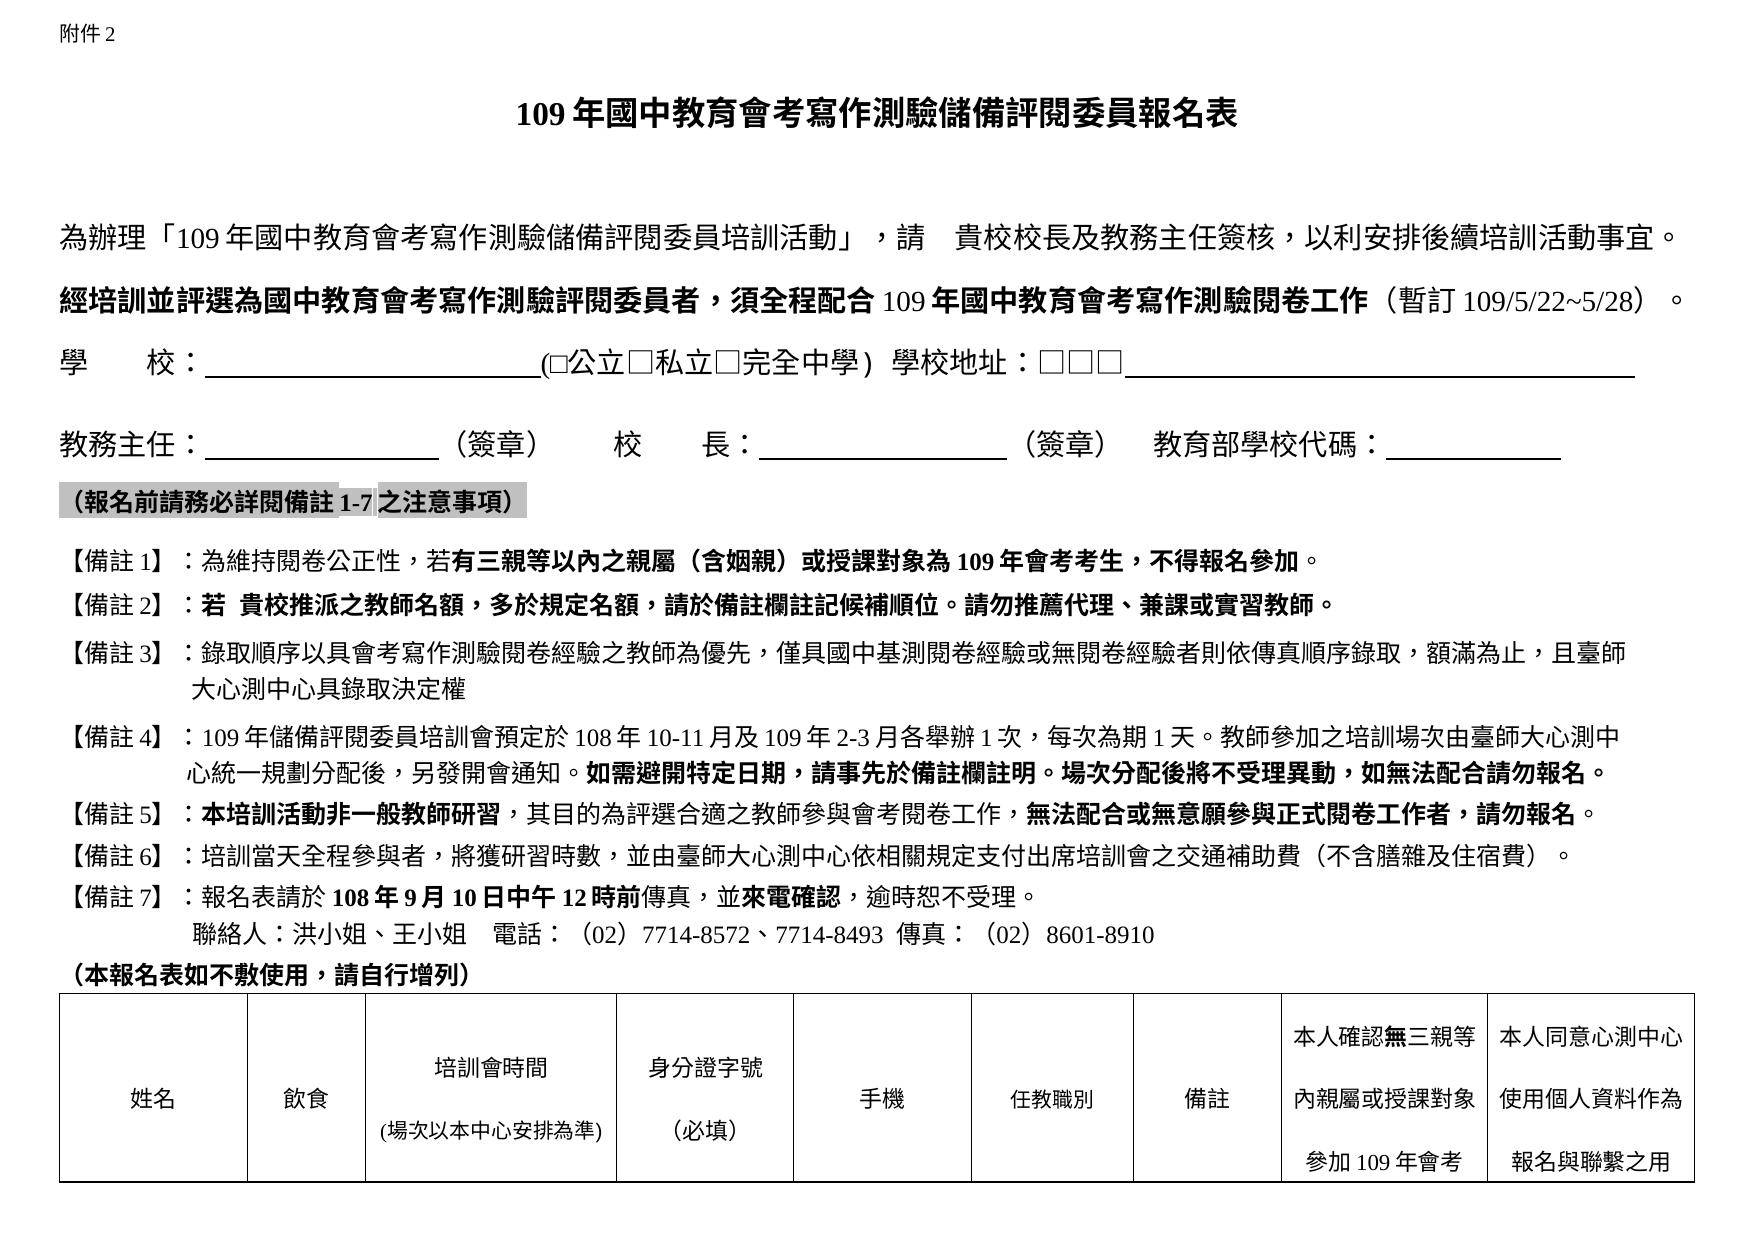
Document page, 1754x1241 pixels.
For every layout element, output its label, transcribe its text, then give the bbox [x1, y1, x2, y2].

text 【備註6】：培訓當天全程參與者，將獲研習時數，並由臺師大心測中心依相關規定支付出席培訓會之交通補助費（不含膳雜及住宿費）。 [59, 832, 1636, 873]
table_header 培訓會時間 (場次以本中心安排為準) [366, 994, 616, 1181]
table_header 本人同意心測中心使用個人資料作為報名與聯繫之用 [1488, 994, 1694, 1181]
text （報名前請務必詳閱備註1-7之注意事項） [59, 482, 1636, 518]
text 【備註2】：若 貴校推派之教師名額，多於規定名額，請於備註欄註記候補順位。請勿推薦代理、兼課或實習教師。 [59, 581, 1636, 622]
table_header 姓名 [60, 994, 247, 1181]
table_header 飲食 [248, 994, 365, 1181]
text 【備註1】：為維持閱卷公正性，若有三親等以內之親屬（含姻親）或授課對象為109年會考考生，不得報名參加。 [59, 518, 1695, 581]
text 【備註3】：錄取順序以具會考寫作測驗閱卷經驗之教師為優先，僅具國中基測閱卷經驗或無閱卷經驗者則依傳真順序錄取，額滿為止，且臺師大心測中心具錄取決定權 [59, 634, 1636, 706]
text 【備註4】：109年儲備評閱委員培訓會預定於108年10-11月及109年2-3月各舉辦1次，每次為期1天。教師參加之培訓場次由臺師大心測中心統一規劃分配後，另發開會通知。如需避開特定日期，請事先於備註欄註明。場次分配後將不受理異動，如無法配合請勿報名。 [59, 717, 1636, 790]
text 【備註5】：本培訓活動非一般教師研習，其目的為評選合適之教師參與會考閱卷工作，無法配合或無意願參與正式閱卷工作者，請勿報名。 [59, 790, 1636, 832]
text 聯絡人：洪小姐、王小姐 電話：（02）7714-8572、7714-8493 傳真：（02）8601-8910 [186, 915, 1636, 951]
text 【備註7】：報名表請於108年9月10日中午12時前傳真，並來電確認，逾時恕不受理。 [59, 873, 1636, 915]
text 經培訓並評選為國中教育會考寫作測驗評閱委員者，須全程配合109年國中教育會考寫作測驗閱卷工作（暫訂109/5/22~5/28）。 [59, 257, 1695, 319]
text 教務主任： （簽章） 校 長： （簽章） 教育部學校代碼： [59, 401, 1636, 463]
text （本報名表如不敷使用，請自行增列） [59, 951, 1636, 993]
text 學 校： (□公立□私立□完全中學) 學校地址：□□□ [59, 319, 1636, 382]
text 109年國中教育會考寫作測驗儲備評閱委員報名表 [59, 69, 1695, 132]
table_header 身分證字號 （必填） [617, 994, 793, 1181]
table_header 任教職別 [972, 994, 1133, 1181]
table_header 手機 [794, 994, 971, 1181]
table_header 備註 [1134, 994, 1281, 1181]
text 為辦理「109年國中教育會考寫作測驗儲備評閱委員培訓活動」，請 貴校校長及教務主任簽核，以利安排後續培訓活動事宜。 [59, 194, 1695, 257]
table_header 本人確認無三親等內親屬或授課對象參加109年會考 [1282, 994, 1487, 1181]
